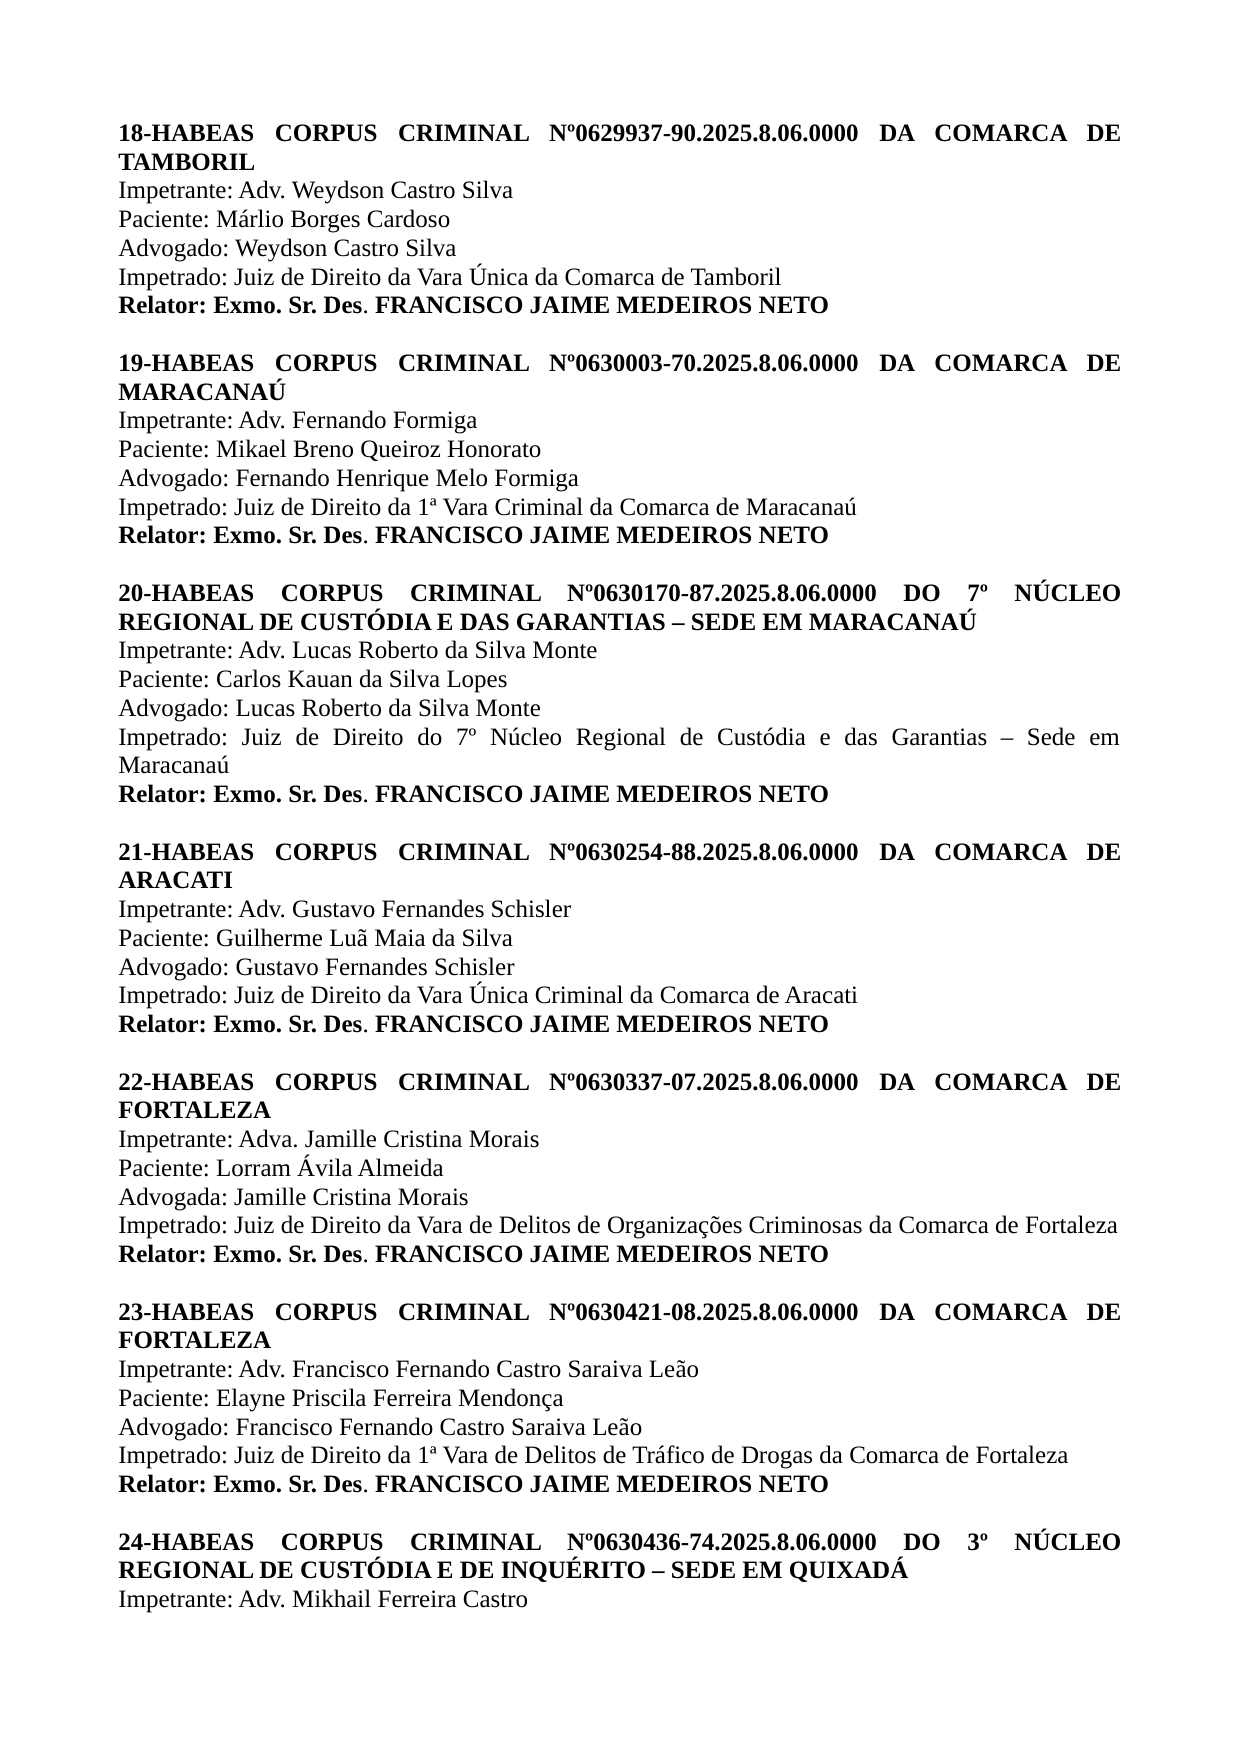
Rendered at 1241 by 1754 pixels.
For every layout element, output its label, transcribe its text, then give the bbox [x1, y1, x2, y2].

text Impetrante: Adva. Jamille Cristina Morais [118, 1124, 1122, 1153]
text Paciente: Mikael Breno Queiroz Honorato [118, 434, 1122, 463]
text Relator: Exmo. Sr. Des. FRANCISCO JAIME MEDEIROS NETO [118, 521, 1122, 549]
text Relator: Exmo. Sr. Des. FRANCISCO JAIME MEDEIROS NETO [118, 1469, 1122, 1498]
text Advogado: Fernando Henrique Melo Formiga [118, 463, 1122, 492]
text 22-HABEAS CORPUS CRIMINAL Nº0630337-07.2025.8.06.0000 DA COMARCA DE FORTALEZA [118, 1067, 1122, 1124]
text Relator: Exmo. Sr. Des. FRANCISCO JAIME MEDEIROS NETO [118, 291, 1122, 319]
text 23-HABEAS CORPUS CRIMINAL Nº0630421-08.2025.8.06.0000 DA COMARCA DE FORTALEZA [118, 1297, 1122, 1354]
text Relator: Exmo. Sr. Des. FRANCISCO JAIME MEDEIROS NETO [118, 779, 1122, 808]
text 19-HABEAS CORPUS CRIMINAL Nº0630003-70.2025.8.06.0000 DA COMARCA DE MARACANAÚ [118, 348, 1122, 406]
text 21-HABEAS CORPUS CRIMINAL Nº0630254-88.2025.8.06.0000 DA COMARCA DE ARACATI [118, 837, 1122, 894]
text Impetrante: Adv. Mikhail Ferreira Castro [118, 1584, 1122, 1613]
text Impetrado: Juiz de Direito da Vara de Delitos de Organizações Criminosas da Comarca de Fortaleza [118, 1211, 1122, 1239]
text Paciente: Carlos Kauan da Silva Lopes [118, 664, 1122, 693]
text Advogada: Jamille Cristina Morais [118, 1182, 1122, 1211]
text Impetrado: Juiz de Direito do 7º Núcleo Regional de Custódia e das Garantias – Sede em Maracanaú [118, 722, 1122, 779]
text Paciente: Márlio Borges Cardoso [118, 204, 1122, 233]
text Paciente: Lorram Ávila Almeida [118, 1153, 1122, 1182]
text Advogado: Weydson Castro Silva [118, 233, 1122, 262]
text Advogado: Gustavo Fernandes Schisler [118, 952, 1122, 981]
text Impetrante: Adv. Lucas Roberto da Silva Monte [118, 636, 1122, 664]
text Impetrante: Adv. Weydson Castro Silva [118, 176, 1122, 204]
text Impetrado: Juiz de Direito da 1ª Vara Criminal da Comarca de Maracanaú [118, 492, 1122, 521]
text 24-HABEAS CORPUS CRIMINAL Nº0630436-74.2025.8.06.0000 DO 3º NÚCLEO REGIONAL DE CUSTÓDIA E DE INQUÉRITO – SEDE EM QUIXADÁ [118, 1527, 1122, 1584]
text Paciente: Elayne Priscila Ferreira Mendonça [118, 1383, 1122, 1412]
text Impetrante: Adv. Fernando Formiga [118, 406, 1122, 434]
text 20-HABEAS CORPUS CRIMINAL Nº0630170-87.2025.8.06.0000 DO 7º NÚCLEO REGIONAL DE CUSTÓDIA E DAS GARANTIAS – SEDE EM MARACANAÚ [118, 578, 1122, 636]
text Impetrado: Juiz de Direito da Vara Única da Comarca de Tamboril [118, 262, 1122, 291]
text Relator: Exmo. Sr. Des. FRANCISCO JAIME MEDEIROS NETO [118, 1009, 1122, 1038]
text Impetrante: Adv. Francisco Fernando Castro Saraiva Leão [118, 1354, 1122, 1383]
text Paciente: Guilherme Luã Maia da Silva [118, 923, 1122, 952]
text 18-HABEAS CORPUS CRIMINAL Nº0629937-90.2025.8.06.0000 DA COMARCA DE TAMBORIL [118, 118, 1122, 176]
text Impetrante: Adv. Gustavo Fernandes Schisler [118, 894, 1122, 923]
text Impetrado: Juiz de Direito da Vara Única Criminal da Comarca de Aracati [118, 981, 1122, 1009]
text Advogado: Francisco Fernando Castro Saraiva Leão [118, 1412, 1122, 1441]
text Advogado: Lucas Roberto da Silva Monte [118, 693, 1122, 722]
text Relator: Exmo. Sr. Des. FRANCISCO JAIME MEDEIROS NETO [118, 1239, 1122, 1268]
text Impetrado: Juiz de Direito da 1ª Vara de Delitos de Tráfico de Drogas da Comarca de Fortaleza [118, 1441, 1122, 1469]
